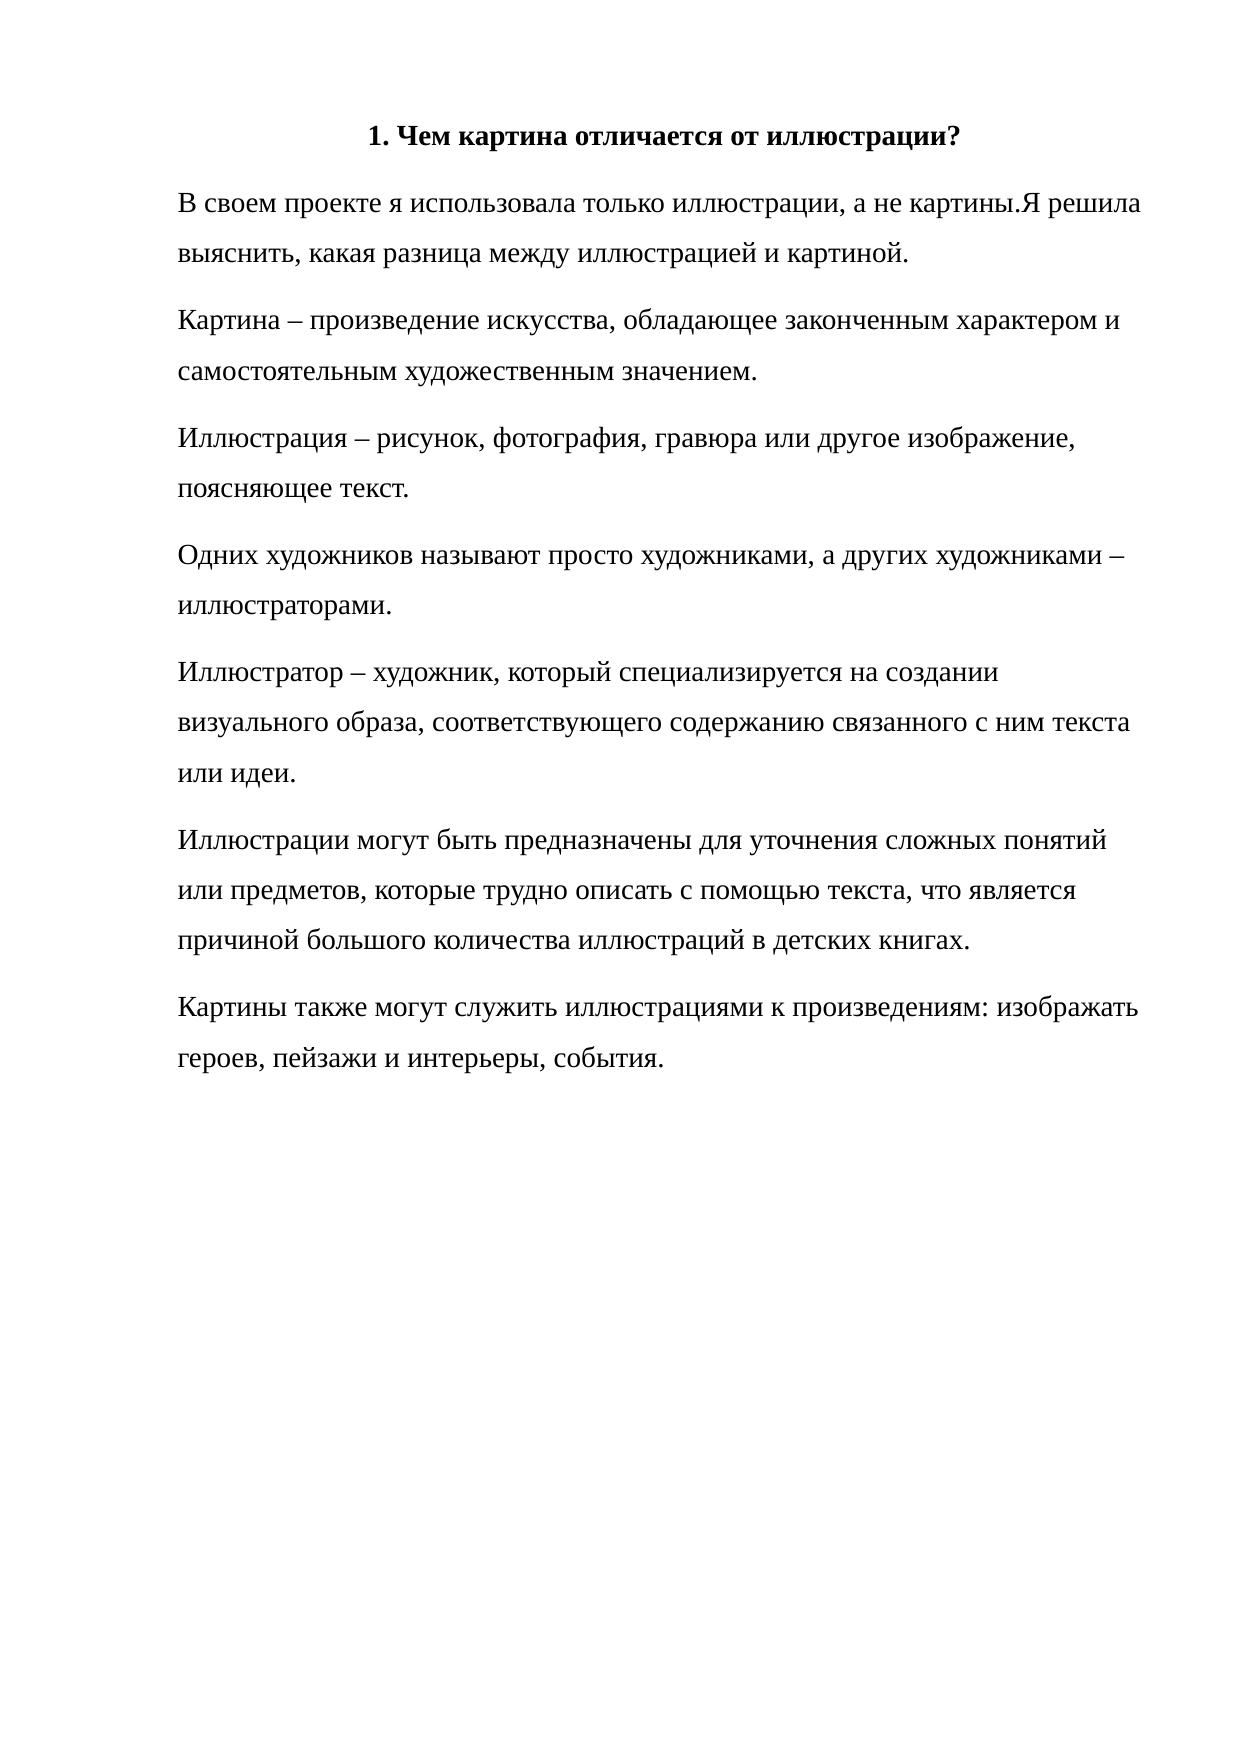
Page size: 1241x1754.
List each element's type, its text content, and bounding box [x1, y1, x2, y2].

text Картины также могут служить иллюстрациями к произведениям: изображать героев, пейзажи и интерьеры, события. [177, 989, 1152, 1073]
text Иллюстратор – художник, который специализируется на создании визуального образа, соответствующего содержанию связанного с ним текста или идеи. [177, 654, 1152, 788]
text Картина – произведение искусства, обладающее законченным характером и самостоятельным художественным значением. [177, 302, 1152, 386]
text 1. Чем картина отличается от иллюстрации? [177, 118, 1152, 152]
text Одних художников называют просто художниками, а других художниками – иллюстраторами. [177, 537, 1152, 621]
text Иллюстрация – рисунок, фотография, гравюра или другое изображение, поясняющее текст. [177, 420, 1152, 503]
text Иллюстрации могут быть предназначены для уточнения сложных понятий или предметов, которые трудно описать с помощью текста, что является причиной большого количества иллюстраций в детских книгах. [177, 822, 1152, 956]
text В своем проекте я использовала только иллюстрации, а не картины.Я решила выяснить, какая разница между иллюстрацией и картиной. [177, 185, 1152, 269]
